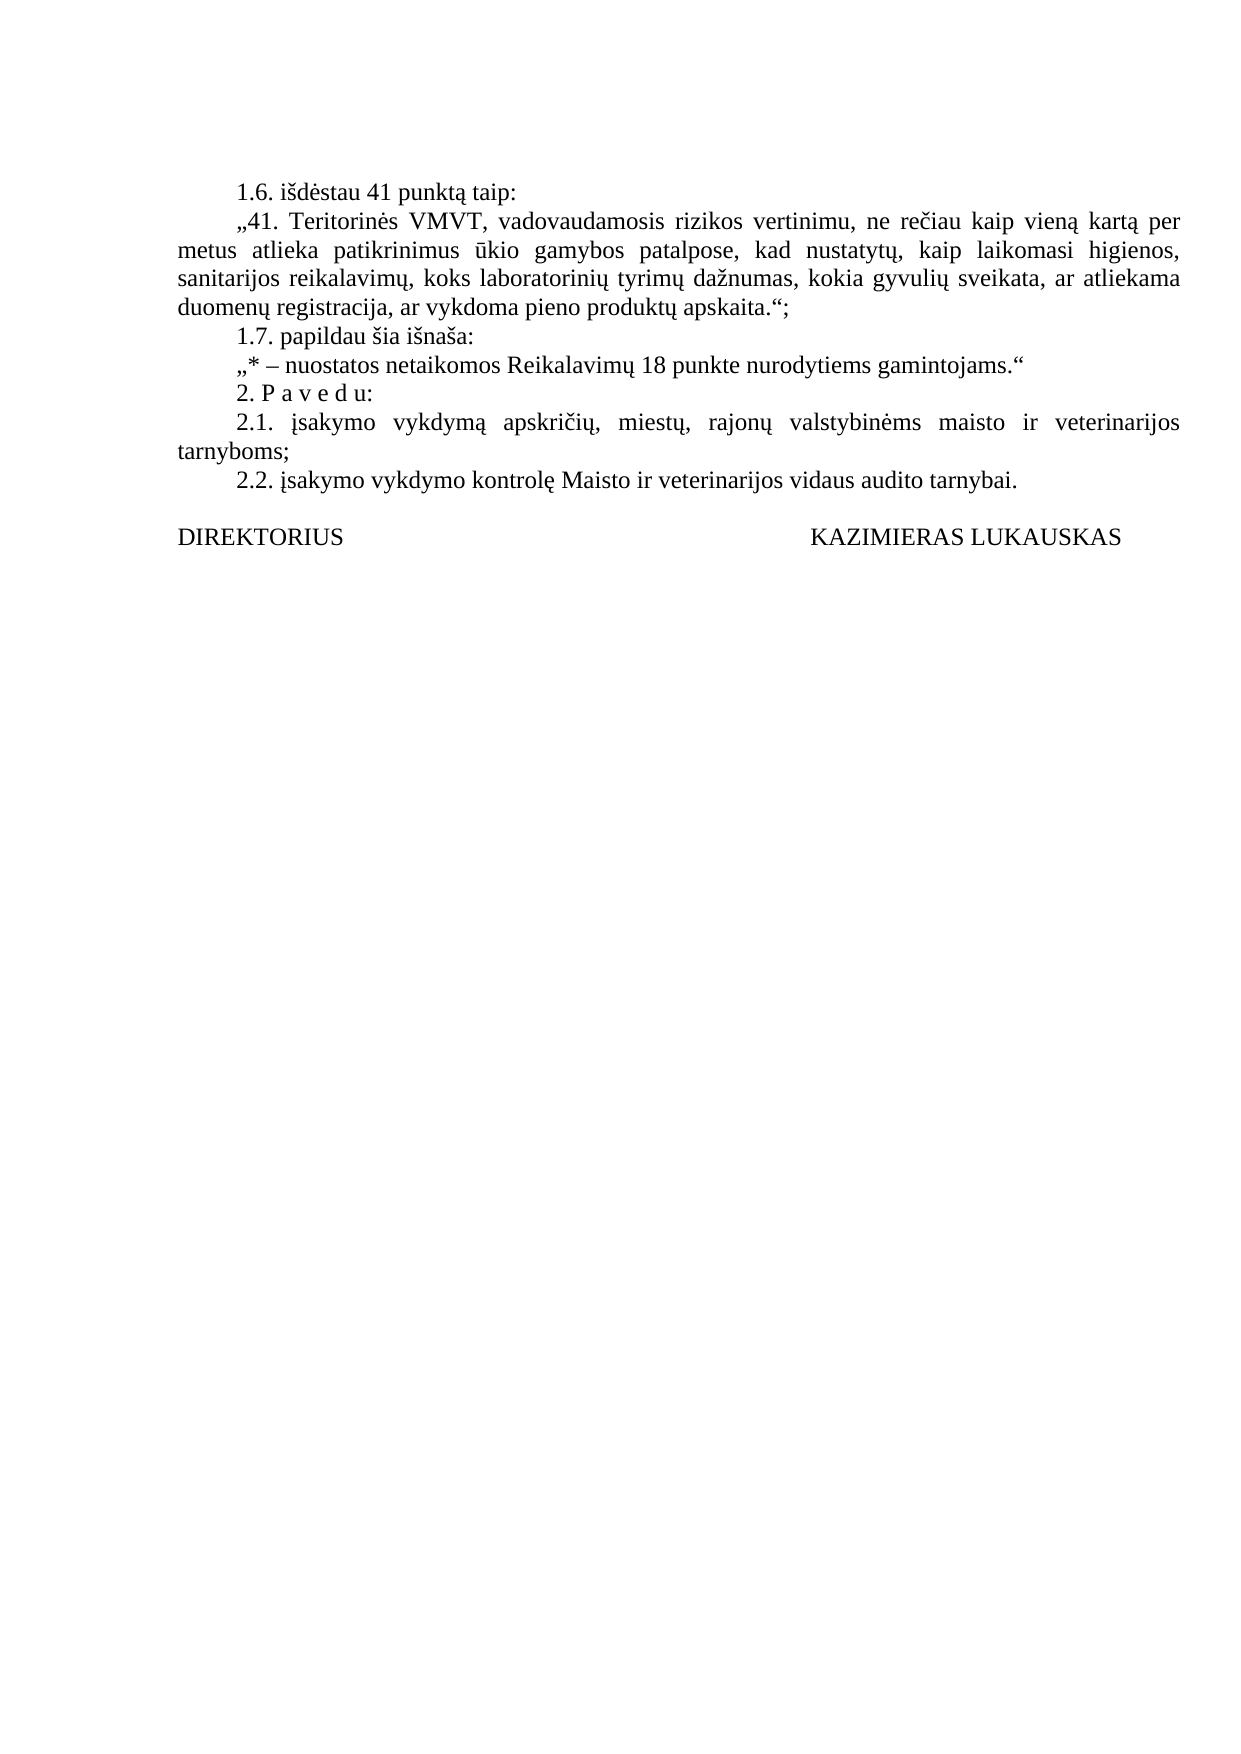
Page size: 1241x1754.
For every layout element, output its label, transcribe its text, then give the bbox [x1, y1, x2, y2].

text „* – nuostatos netaikomos Reikalavimų 18 punkte nurodytiems gamintojams.“ [177, 350, 1181, 378]
text 2.1. įsakymo vykdymą apskričių, miestų, rajonų valstybinėms maisto ir veterinarijos tarnyboms; [177, 407, 1181, 465]
text „41. Teritorinės VMVT, vadovaudamosis rizikos vertinimu, ne rečiau kaip vieną kartą per metus atlieka patikrinimus ūkio gamybos patalpose, kad nustatytų, kaip laikomasi higienos, sanitarijos reikalavimų, koks laboratorinių tyrimų dažnumas, kokia gyvulių sveikata, ar atliekama duomenų registracija, ar vykdoma pieno produktų apskaita.“; [177, 206, 1181, 321]
text DIREKTORIUS KAZIMIERAS LUKAUSKAS [177, 522, 1181, 551]
text 1.6. išdėstau 41 punktą taip: [177, 177, 1181, 206]
text 2.2. įsakymo vykdymo kontrolę Maisto ir veterinarijos vidaus audito tarnybai. [177, 465, 1181, 493]
text 1.7. papildau šia išnaša: [177, 321, 1181, 350]
text 2. Pavedu: [177, 378, 1181, 407]
